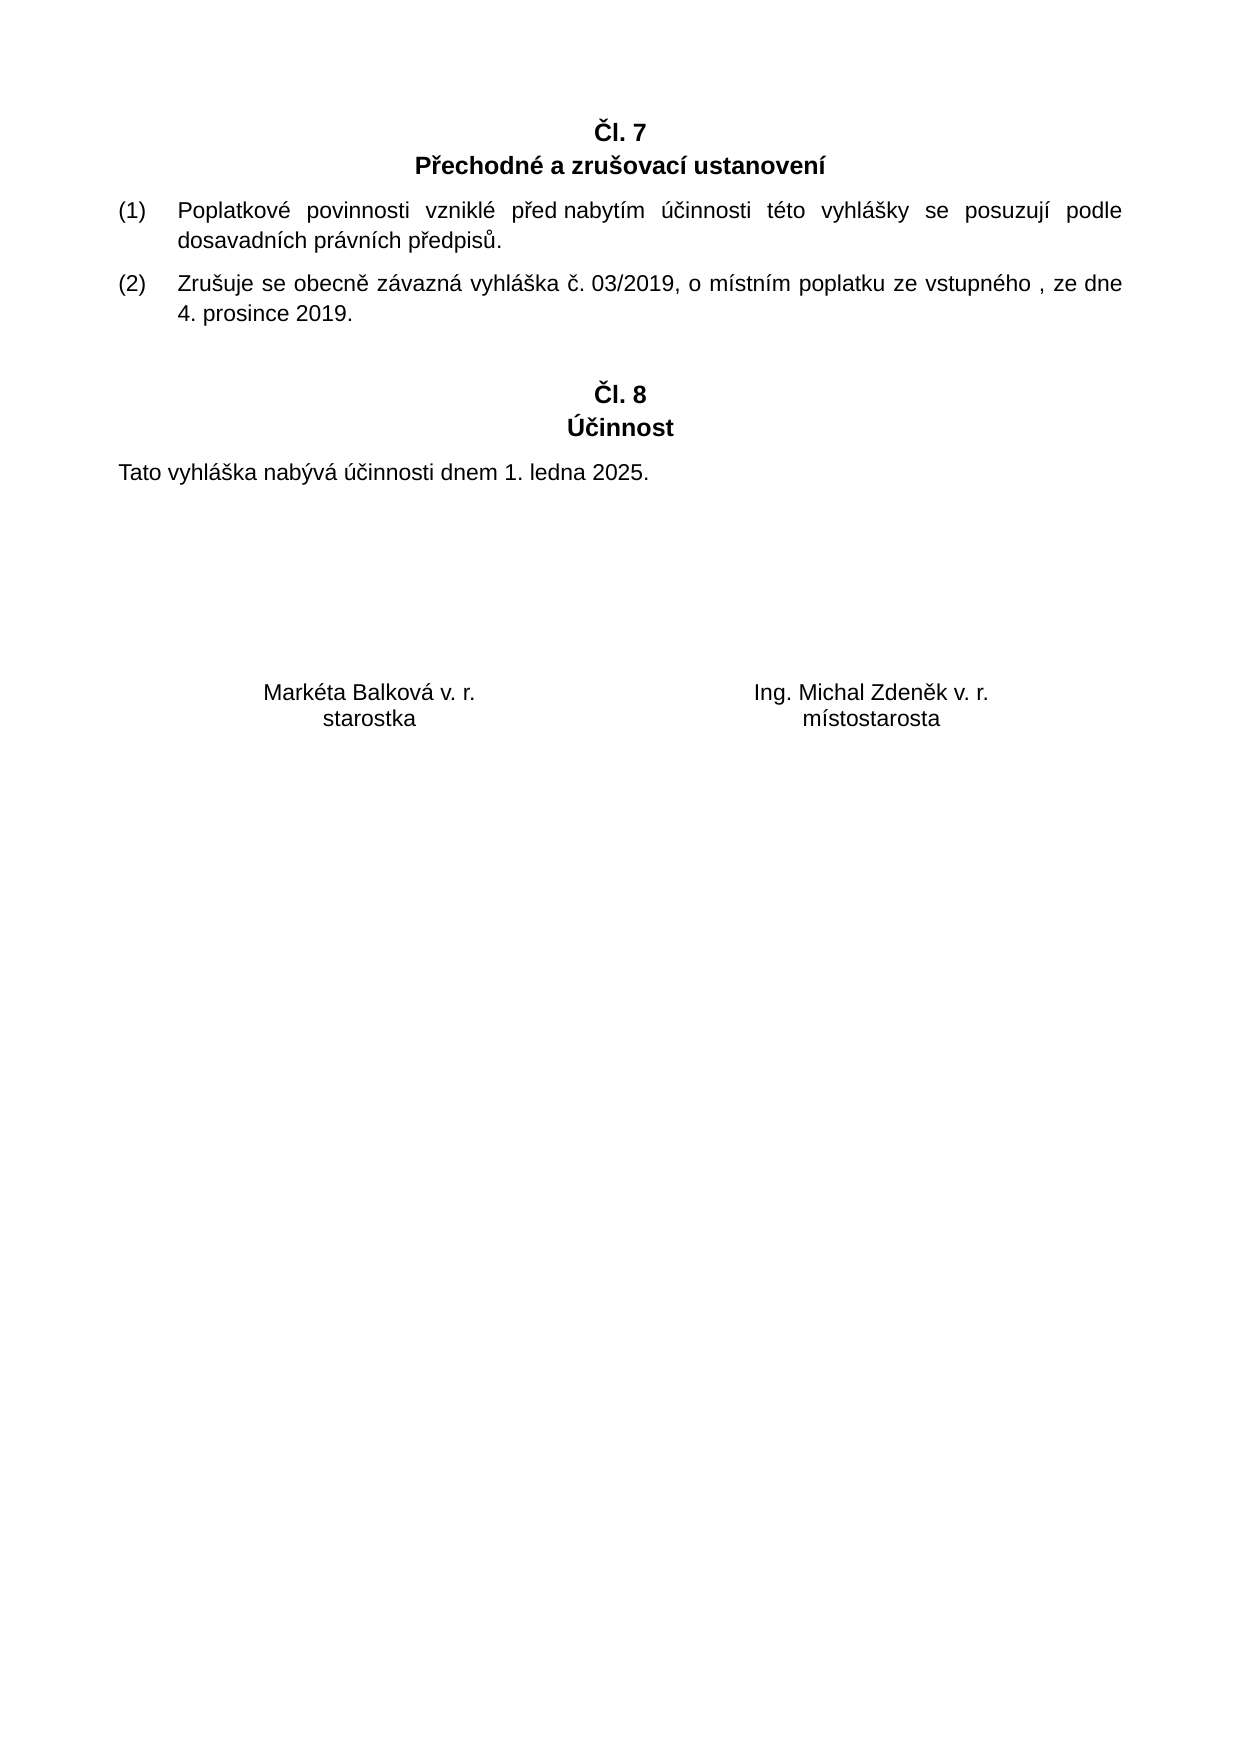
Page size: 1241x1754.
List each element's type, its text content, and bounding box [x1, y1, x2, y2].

text Tato vyhláška nabývá účinnosti dnem 1. ledna 2025. [118, 458, 1122, 485]
subtitle Čl. 7 Přechodné a zrušovací ustanovení [118, 118, 1122, 180]
list Poplatkové povinnosti vzniklé před nabytím účinnosti této vyhlášky se posuzují podle dosavadních právních předpisů. [118, 197, 1122, 253]
table_header Markéta Balková v. r. starostka [118, 619, 620, 737]
list Zrušuje se obecně závazná vyhláška č. 03/2019, o místním poplatku ze vstupného , ze dne 4. prosince 2019. [118, 269, 1122, 326]
subtitle Čl. 8 Účinnost [118, 380, 1122, 442]
table_cell [620, 738, 1122, 856]
table_cell [118, 738, 620, 856]
table_header Ing. Michal Zdeněk v. r. místostarosta [620, 619, 1122, 737]
